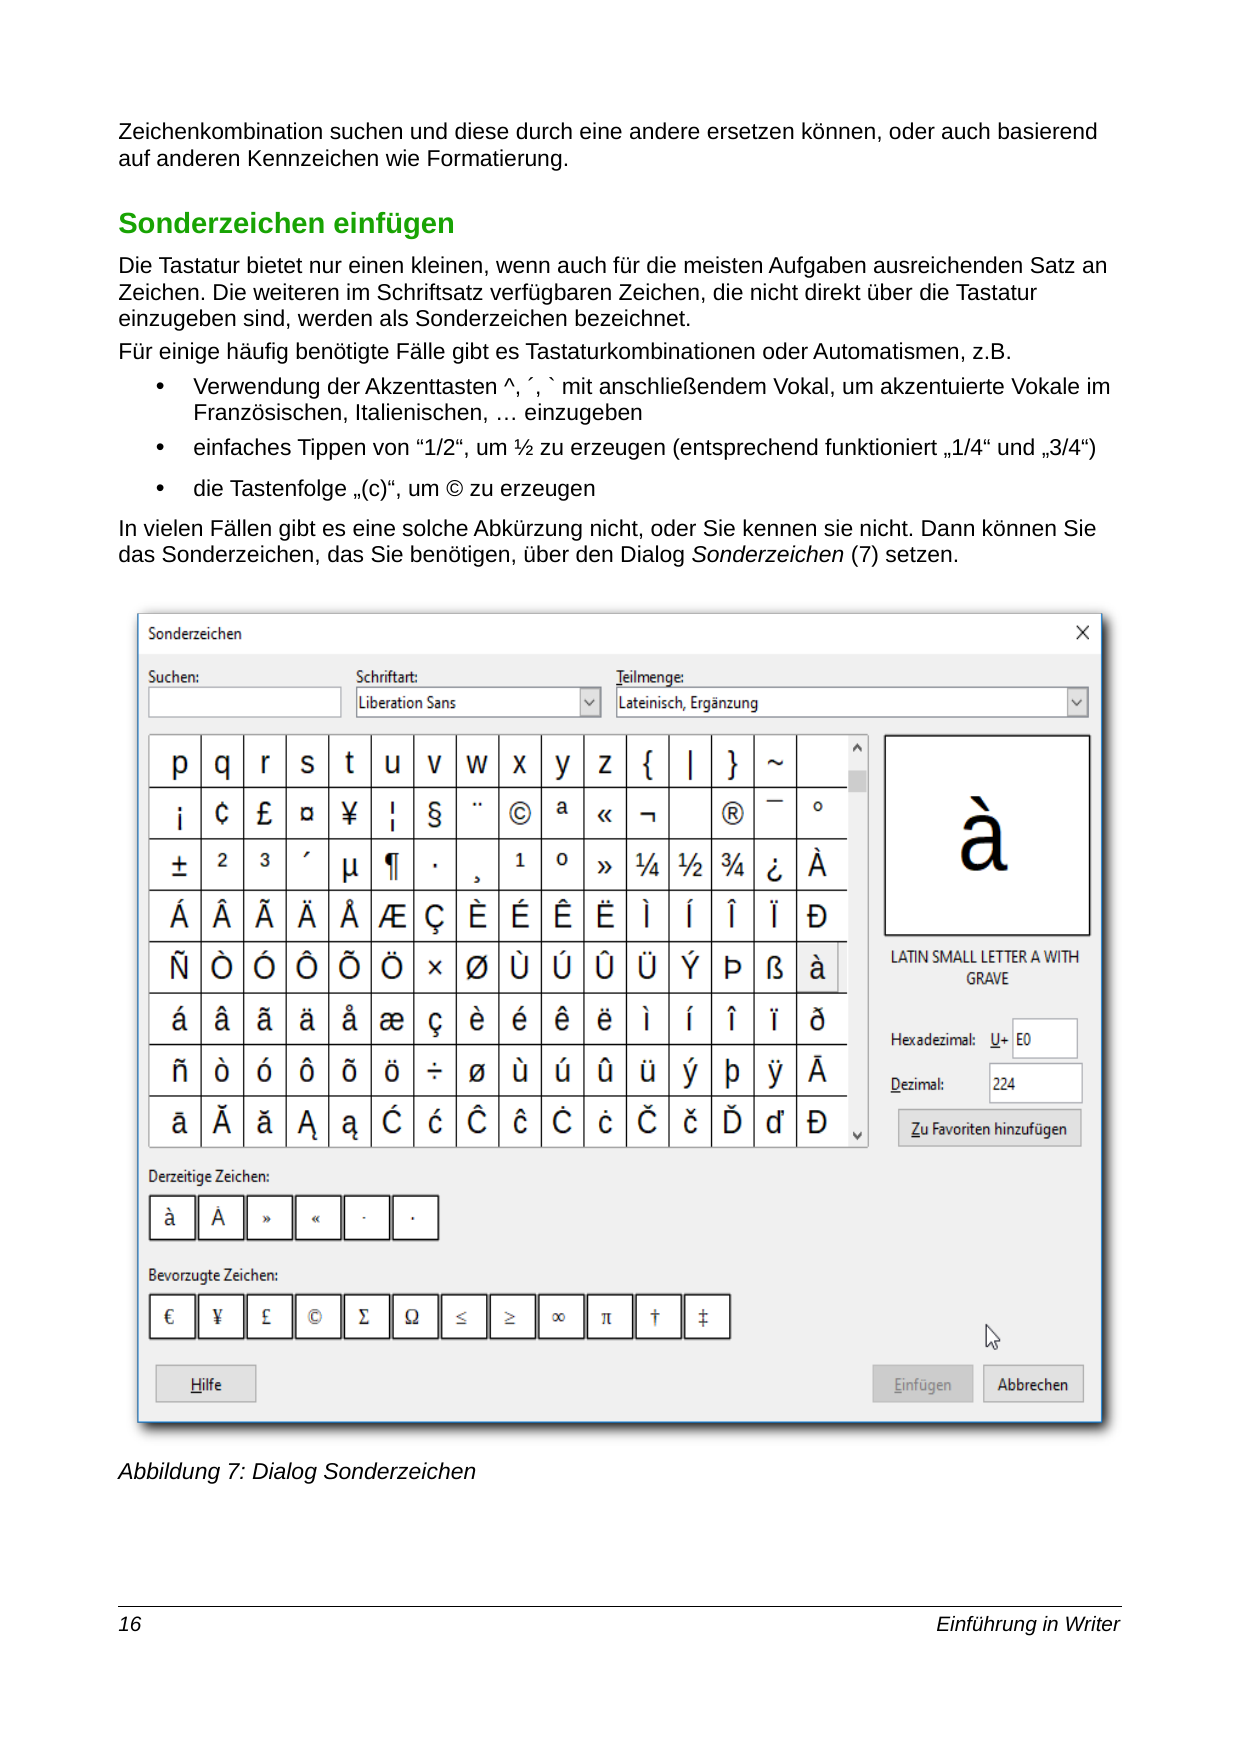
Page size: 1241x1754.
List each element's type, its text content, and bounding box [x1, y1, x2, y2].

text Zeichenkombination suchen und diese durch eine andere ersetzen können, oder auch basierend auf anderen Kennzeichen wie Formatierung. [118, 118, 1122, 171]
text Abbildung 7: Dialog Sonderzeichen [118, 1458, 1122, 1484]
picture [118, 592, 1123, 1446]
text In vielen Fällen gibt es eine solche Abkürzung nicht, oder Sie kennen sie nicht. Dann können Sie das Sonderzeichen, das Sie benötigen, über den Dialog Sonderzeichen (Abbildung 7) setzen. [118, 515, 1122, 567]
list einfaches Tippen von “1/2“, um ½ zu erzeugen (entsprechend funktioniert „1/4“ und „3/4“) [156, 432, 1122, 461]
list Für einige häufig benötigte Fälle gibt es Tastaturkombinationen oder Automatismen, z.B. [118, 338, 1122, 364]
list die Tastenfolge „(c)“, um © zu erzeugen [156, 473, 1122, 502]
list Die Tastatur bietet nur einen kleinen, wenn auch für die meisten Aufgaben ausreichenden Satz an Zeichen. Die weiteren im Schriftsatz verfügbaren Zeichen, die nicht direkt über die Tastatur einzugeben sind, werden als Sonderzeichen bezeichnet. [118, 252, 1122, 331]
subtitle Sonderzeichen einfügen [118, 206, 1122, 240]
list Verwendung der Akzenttasten ^, ´, ` mit anschließendem Vokal, um akzentuierte Vokale im Französischen, Italienischen, … einzugeben [156, 371, 1122, 426]
